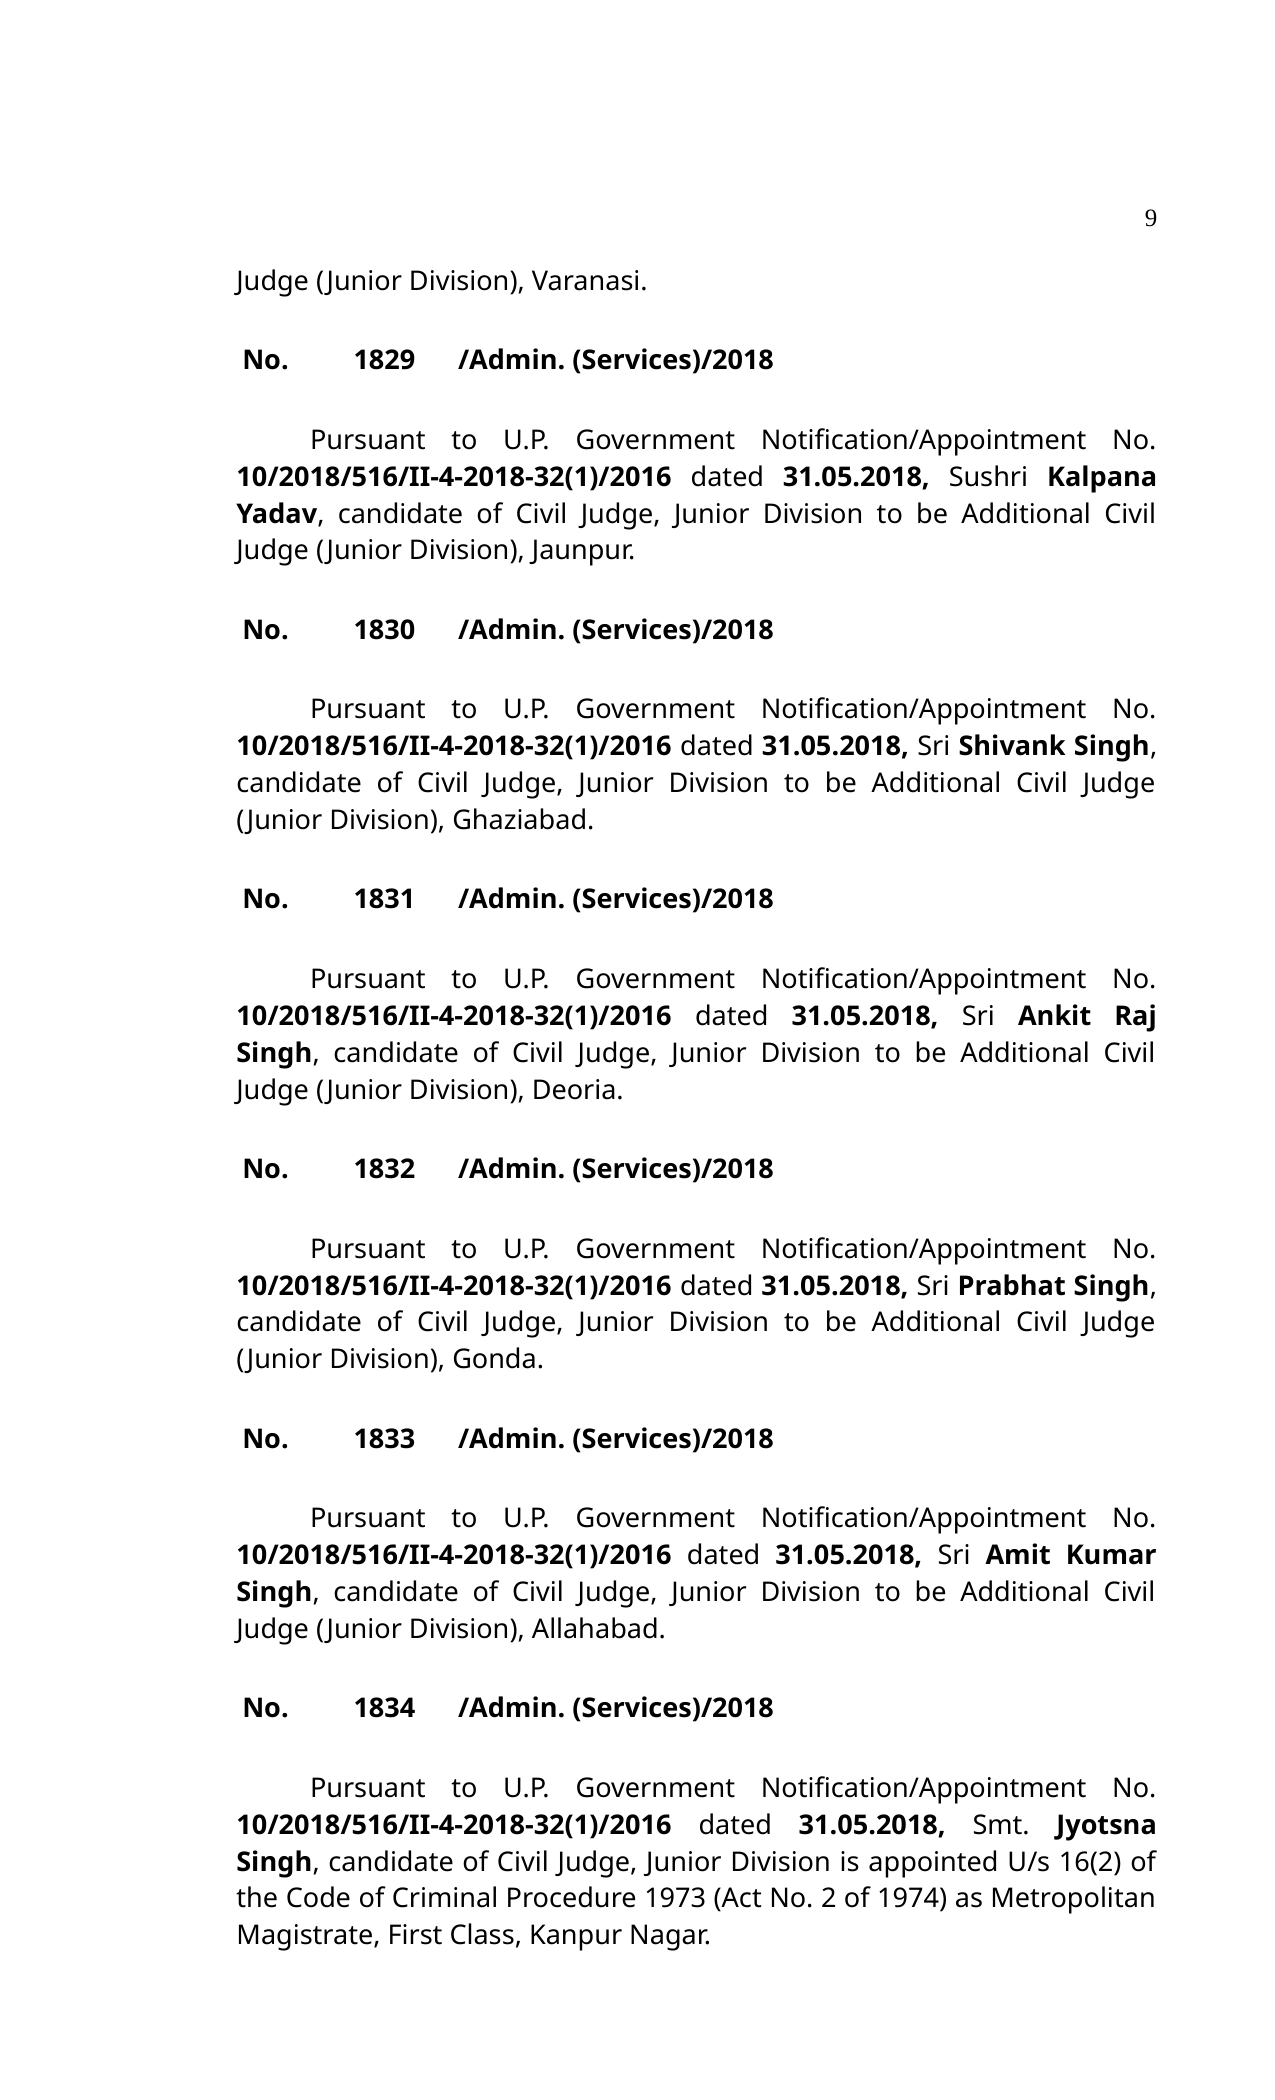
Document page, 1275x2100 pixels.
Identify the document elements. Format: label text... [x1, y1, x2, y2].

text Pursuant to U.P. Government Notification/Appointment No. 10/2018/516/II-4-2018-32(1)/2016 dated 31.05.2018, Sri Prabhat Singh, candidate of Civil Judge, Junior Division to be Additional Civil Judge (Junior Division), Gonda. [236, 1229, 1157, 1377]
table_header No. [236, 335, 310, 383]
table_header [310, 1144, 452, 1192]
table_header No. [236, 1144, 310, 1192]
text Judge (Junior Division), Varanasi. [236, 261, 1157, 298]
table_header No. [236, 1414, 310, 1462]
table_header [310, 605, 452, 653]
text Pursuant to U.P. Government Notification/Appointment No. 10/2018/516/II-4-2018-32(1)/2016 dated 31.05.2018, Sushri Kalpana Yadav, candidate of Civil Judge, Junior Division to be Additional Civil Judge (Junior Division), Jaunpur. [236, 420, 1157, 568]
table_header /Admin. (Services)/2018 [452, 1683, 811, 1731]
text Pursuant to U.P. Government Notification/Appointment No. 10/2018/516/II-4-2018-32(1)/2016 dated 31.05.2018, Sri Amit Kumar Singh, candidate of Civil Judge, Junior Division to be Additional Civil Judge (Junior Division), Allahabad. [236, 1499, 1157, 1646]
table_header /Admin. (Services)/2018 [452, 874, 811, 923]
table_header /Admin. (Services)/2018 [452, 1144, 811, 1192]
table_header [310, 874, 452, 923]
table_header /Admin. (Services)/2018 [452, 605, 811, 653]
table_header /Admin. (Services)/2018 [452, 335, 811, 383]
table_header No. [236, 1683, 310, 1731]
table_header No. [236, 605, 310, 653]
text Pursuant to U.P. Government Notification/Appointment No. 10/2018/516/II-4-2018-32(1)/2016 dated 31.05.2018, Smt. Jyotsna Singh, candidate of Civil Judge, Junior Division is appointed U/s 16(2) of the Code of Criminal Procedure 1973 (Act No. 2 of 1974) as Metropolitan Magistrate, First Class, Kanpur Nagar. [236, 1768, 1157, 1953]
table_header No. [236, 874, 310, 923]
text Pursuant to U.P. Government Notification/Appointment No. 10/2018/516/II-4-2018-32(1)/2016 dated 31.05.2018, Sri Shivank Singh, candidate of Civil Judge, Junior Division to be Additional Civil Judge (Junior Division), Ghaziabad. [236, 690, 1157, 837]
table_header [310, 335, 452, 383]
table_header /Admin. (Services)/2018 [452, 1414, 811, 1462]
table_header [310, 1414, 452, 1462]
text Pursuant to U.P. Government Notification/Appointment No. 10/2018/516/II-4-2018-32(1)/2016 dated 31.05.2018, Sri Ankit Raj Singh, candidate of Civil Judge, Junior Division to be Additional Civil Judge (Junior Division), Deoria. [236, 959, 1157, 1107]
table_header [310, 1683, 452, 1731]
